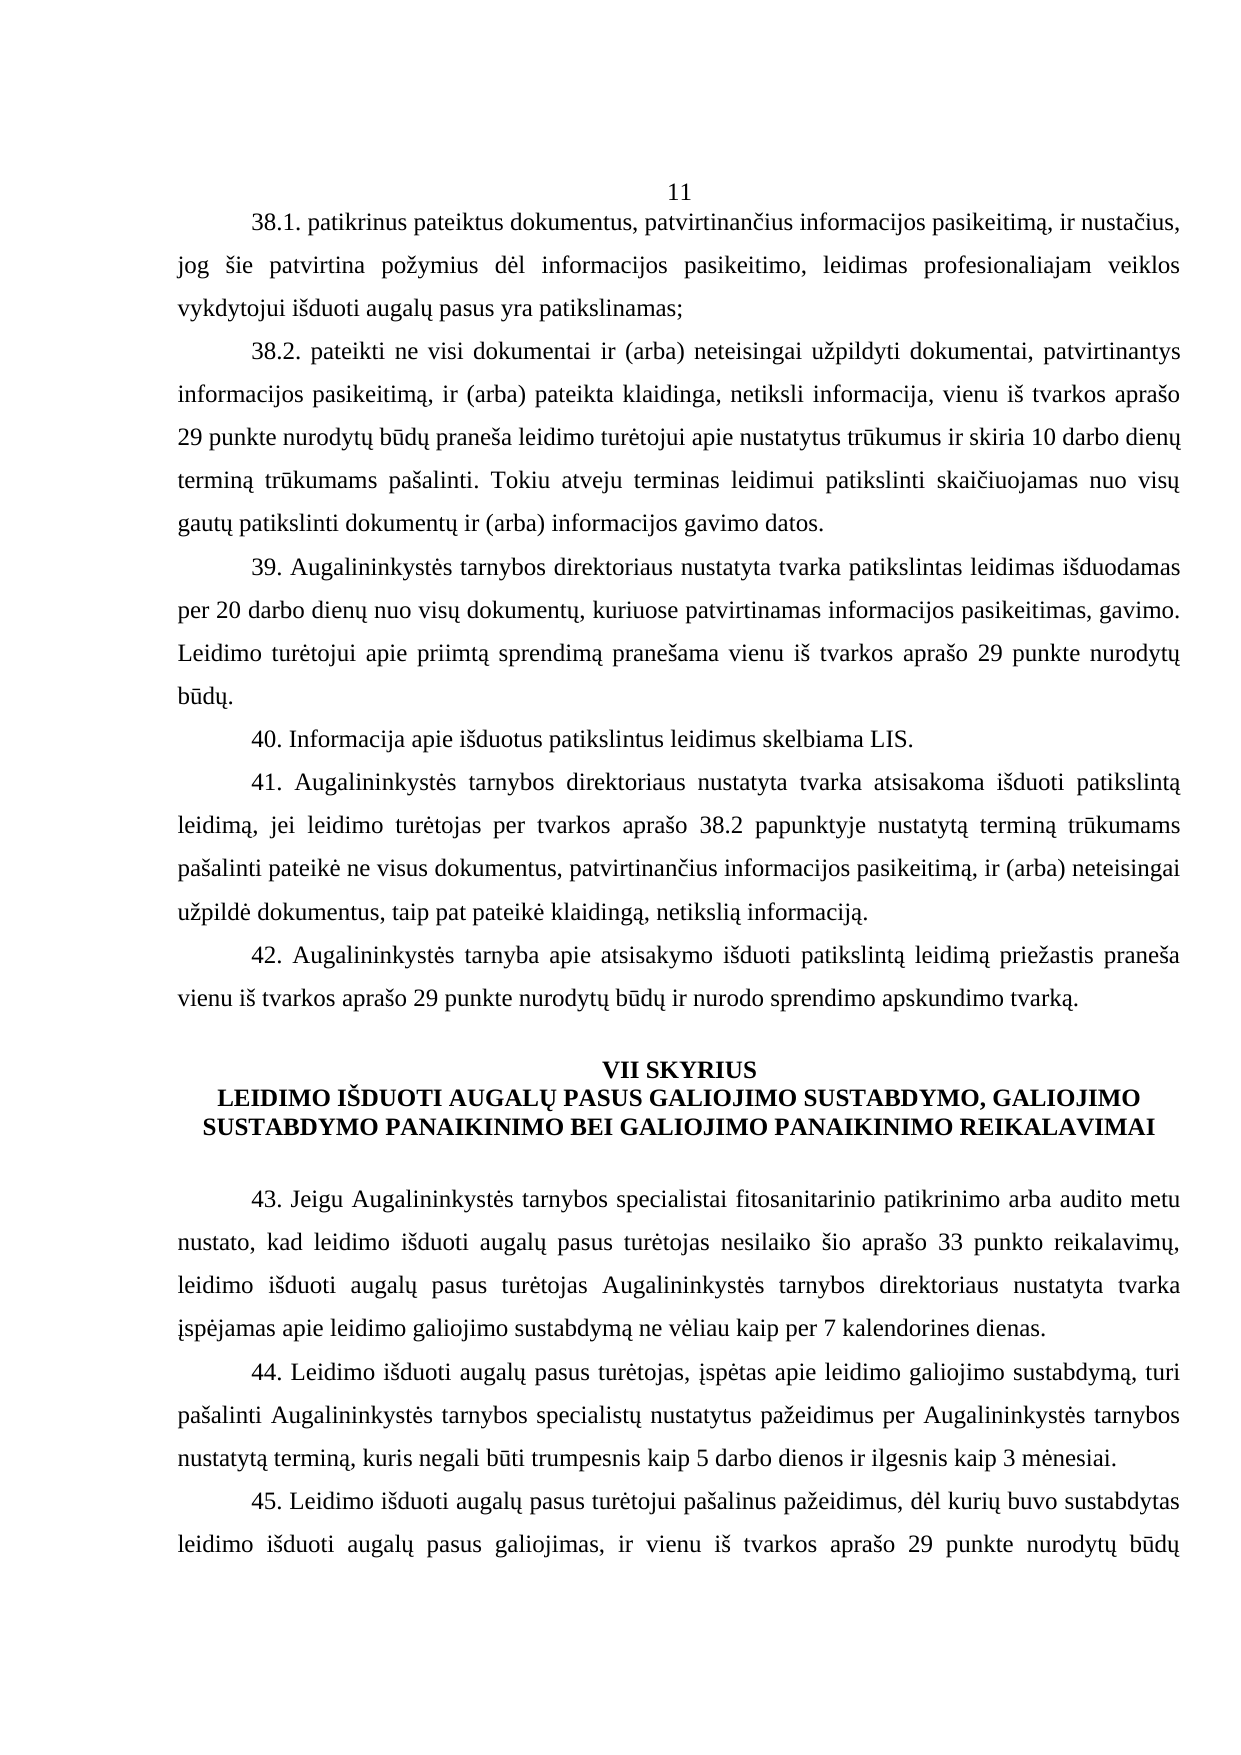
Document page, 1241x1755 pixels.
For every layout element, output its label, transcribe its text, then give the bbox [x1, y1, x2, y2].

text 38.1. patikrinus pateiktus dokumentus, patvirtinančius informacijos pasikeitimą, ir nustačius, jog šie patvirtina požymius dėl informacijos pasikeitimo, leidimas profesionaliajam veiklos vykdytojui išduoti augalų pasus yra patikslinamas; [177, 207, 1181, 322]
text 43. Jeigu Augalininkystės tarnybos specialistai fitosanitarinio patikrinimo arba audito metu nustato, kad leidimo išduoti augalų pasus turėtojas nesilaiko šio aprašo 33 punkto reikalavimų, leidimo išduoti augalų pasus turėtojas Augalininkystės tarnybos direktoriaus nustatyta tvarka įspėjamas apie leidimo galiojimo sustabdymą ne vėliau kaip per 7 kalendorines dienas. [177, 1184, 1181, 1342]
text 39. Augalininkystės tarnybos direktoriaus nustatyta tvarka patikslintas leidimas išduodamas per 20 darbo dienų nuo visų dokumentų, kuriuose patvirtinamas informacijos pasikeitimas, gavimo. Leidimo turėtojui apie priimtą sprendimą pranešama vienu iš tvarkos aprašo 29 punkte nurodytų būdų. [177, 552, 1181, 710]
text 44. Leidimo išduoti augalų pasus turėtojas, įspėtas apie leidimo galiojimo sustabdymą, turi pašalinti Augalininkystės tarnybos specialistų nustatytus pažeidimus per Augalininkystės tarnybos nustatytą terminą, kuris negali būti trumpesnis kaip 5 darbo dienos ir ilgesnis kaip 3 mėnesiai. [177, 1357, 1181, 1472]
text LEIDIMO IŠDUOTI AUGALŲ PASUS GALIOJIMO SUSTABDYMO, GALIOJIMO SUSTABDYMO PANAIKINIMO BEI GALIOJIMO PANAIKINIMO REIKALAVIMAI [177, 1083, 1181, 1141]
text 41. Augalininkystės tarnybos direktoriaus nustatyta tvarka atsisakoma išduoti patikslintą leidimą, jei leidimo turėtojas per tvarkos aprašo 38.2 papunktyje nustatytą terminą trūkumams pašalinti pateikė ne visus dokumentus, patvirtinančius informacijos pasikeitimą, ir (arba) neteisingai užpildė dokumentus, taip pat pateikė klaidingą, netikslią informaciją. [177, 767, 1181, 925]
text 42. Augalininkystės tarnyba apie atsisakymo išduoti patikslintą leidimą priežastis praneša vienu iš tvarkos aprašo 29 punkte nurodytų būdų ir nurodo sprendimo apskundimo tvarką. [177, 940, 1181, 1012]
text 45. Leidimo išduoti augalų pasus turėtojui pašalinus pažeidimus, dėl kurių buvo sustabdytas leidimo išduoti augalų pasus galiojimas, ir vienu iš tvarkos aprašo 29 punkte nurodytų būdų [177, 1486, 1181, 1558]
text 38.2. pateikti ne visi dokumentai ir (arba) neteisingai užpildyti dokumentai, patvirtinantys informacijos pasikeitimą, ir (arba) pateikta klaidinga, netiksli informacija, vienu iš tvarkos aprašo 29 punkte nurodytų būdų praneša leidimo turėtojui apie nustatytus trūkumus ir skiria 10 darbo dienų terminą trūkumams pašalinti. Tokiu atveju terminas leidimui patikslinti skaičiuojamas nuo visų gautų patikslinti dokumentų ir (arba) informacijos gavimo datos. [177, 336, 1181, 537]
text 40. Informacija apie išduotus patikslintus leidimus skelbiama LIS. [177, 724, 1181, 753]
text VII SKYRIUS [177, 1055, 1181, 1083]
